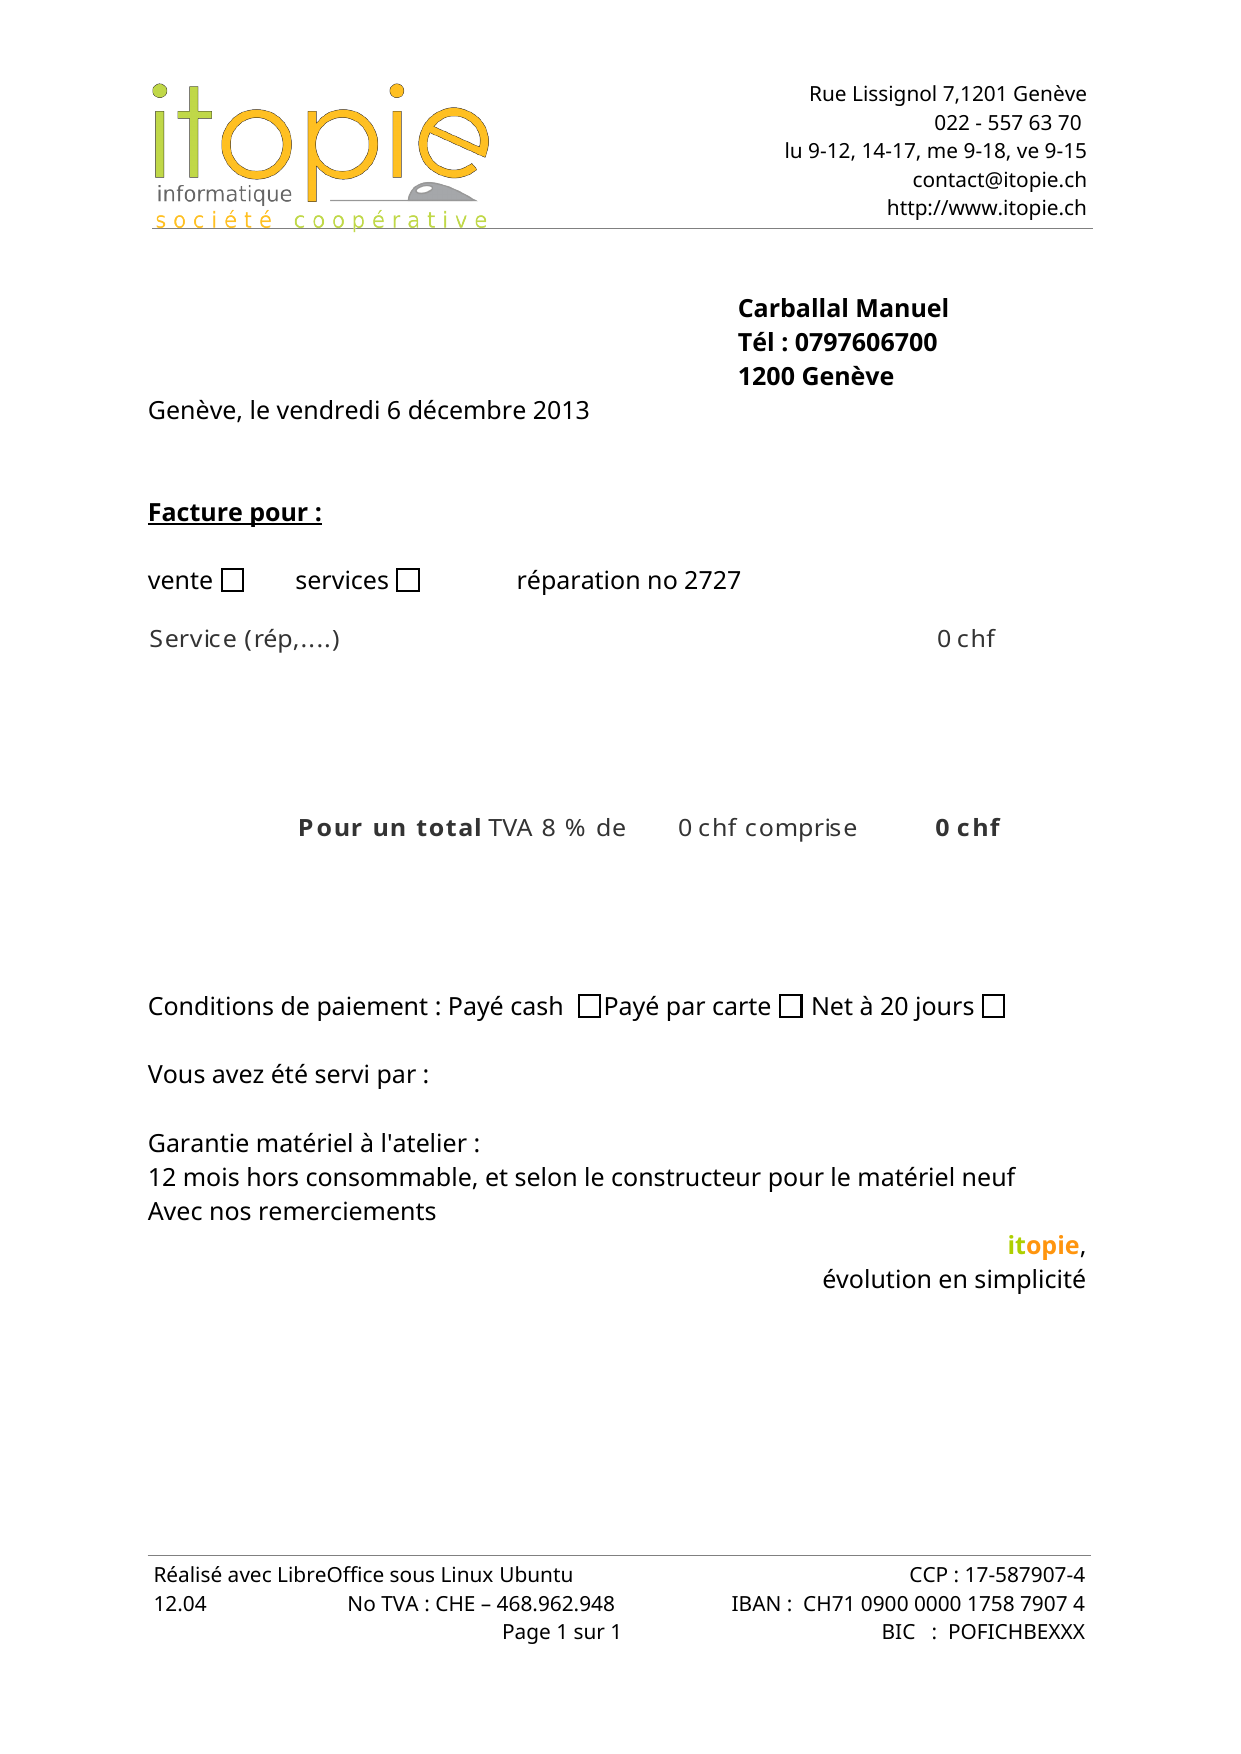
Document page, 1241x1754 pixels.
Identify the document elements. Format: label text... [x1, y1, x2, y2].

text évolution en simplicité [148, 1262, 1093, 1296]
text 12 mois hors consommable, et selon le constructeur pour le matériel neuf [148, 1159, 1093, 1193]
picture [138, 72, 500, 244]
text Conditions de paiement : Payé cash Payé par carte Net à 20 jours [148, 989, 1093, 1023]
text vente services réparation no 2727 [148, 563, 1093, 597]
text Avec nos remerciements [148, 1193, 1093, 1227]
text Tél : 0797606700 [148, 324, 1093, 358]
text Vous avez été servi par : [148, 1057, 1093, 1091]
text Genève, le vendredi 6 décembre 2013 [148, 392, 1093, 427]
text itopie, [148, 1227, 1093, 1262]
text Garantie matériel à l'atelier : [148, 1125, 1093, 1159]
text Facture pour : [148, 495, 1093, 529]
text Carballal Manuel [148, 290, 1093, 324]
text 1200 Genève [148, 358, 1093, 392]
